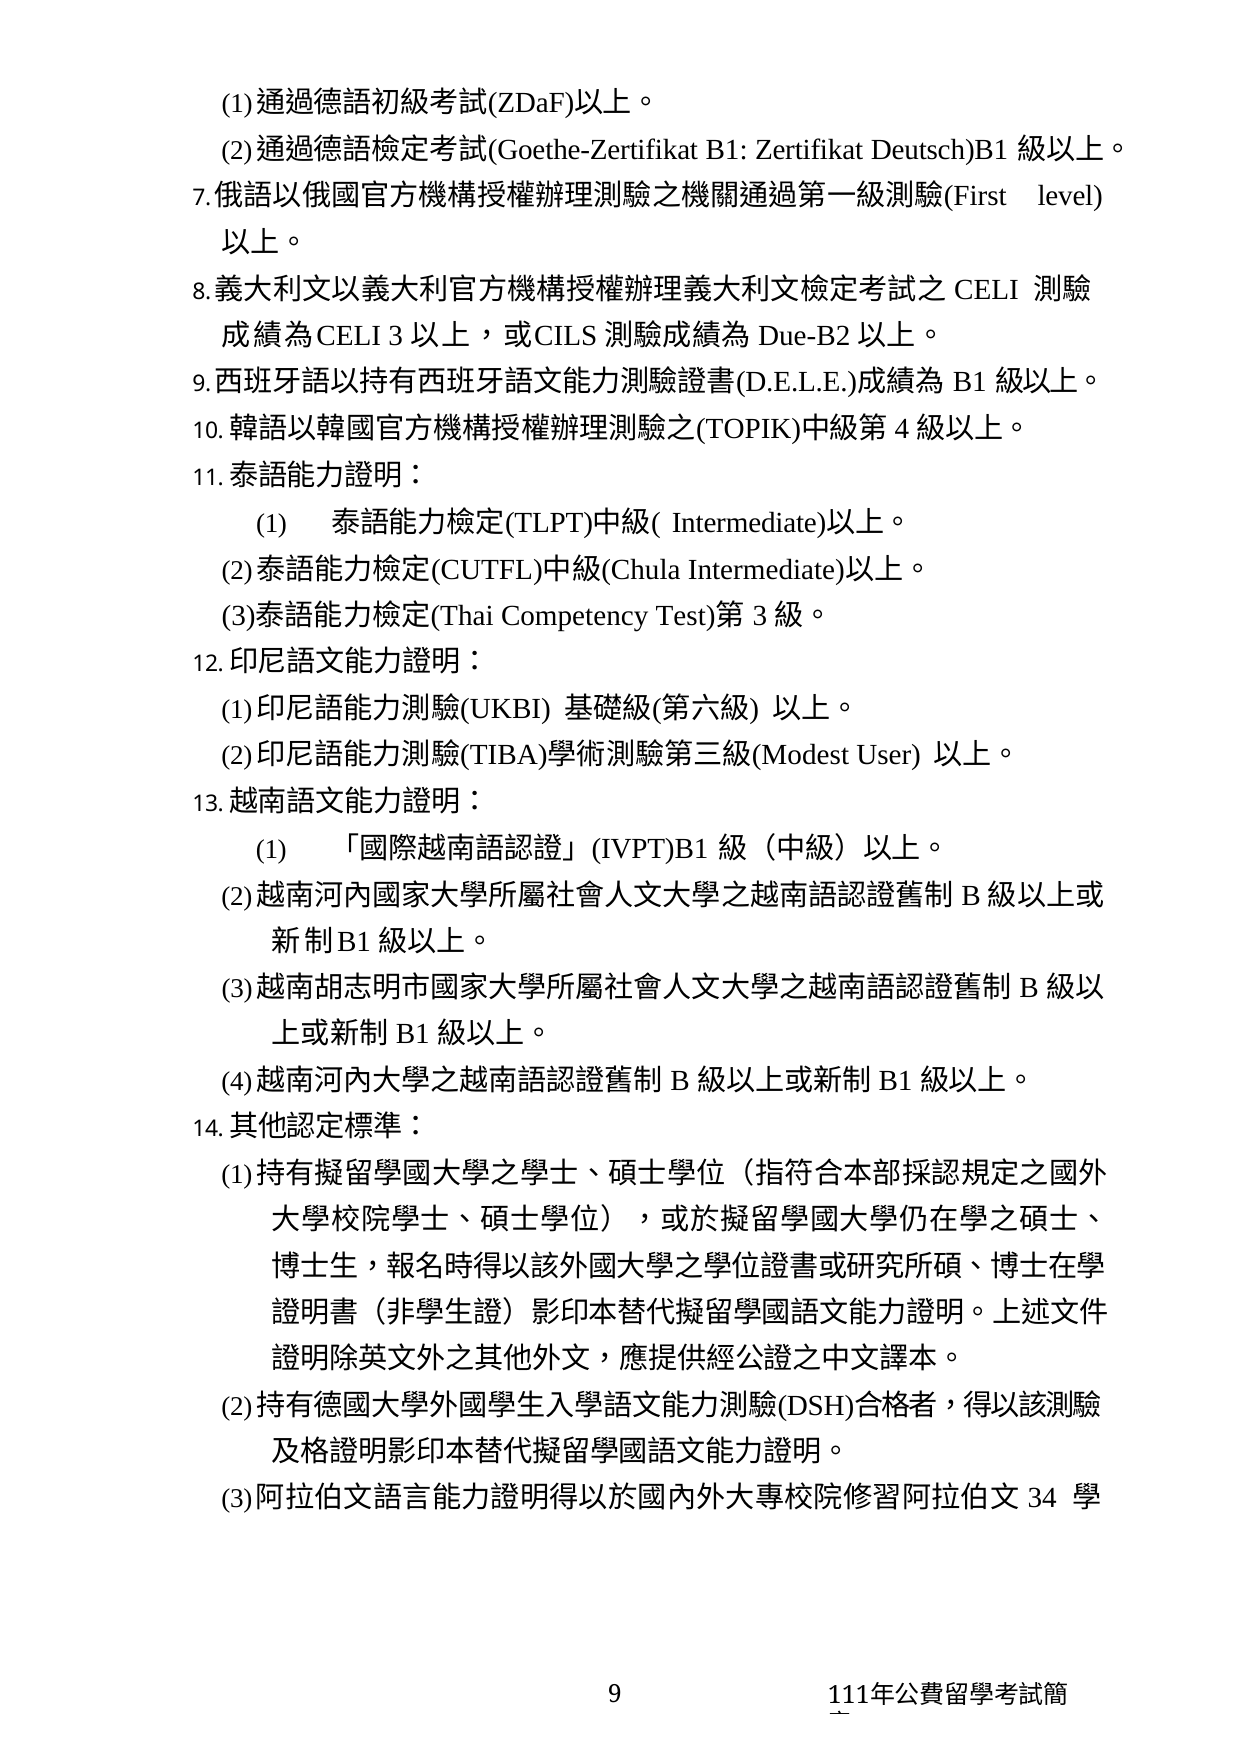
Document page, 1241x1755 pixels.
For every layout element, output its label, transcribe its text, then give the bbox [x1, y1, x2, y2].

list 印尼語能力測驗(UKBI) 基礎級(第六級) 以上。 [221, 687, 1197, 727]
list 印尼語文能力證明： [192, 640, 1197, 680]
list 印尼語能力測驗(TIBA)學術測驗第三級(Modest User) 以上。 [221, 734, 1197, 773]
list 西班牙語以持有西班牙語文能力測驗證書(D.E.L.E.)成績為 B1 級以上。 [192, 361, 1197, 400]
list 泰語能力檢定(TLPT)中級( Intermediate)以上。 [256, 501, 1197, 541]
list 通過德語初級考試(ZDaF)以上。 [221, 81, 1197, 121]
list 「國際越南語認證」(IVPT)B1 級（中級）以上。 [256, 827, 1197, 867]
list 越南語文能力證明： [192, 781, 1197, 820]
list 韓語以韓國官方機構授權辦理測驗之(TOPIK)中級第 4 級以上。 [192, 407, 1197, 447]
list 持有德國大學外國學生入學語文能力測驗(DSH)合格者，得以該測驗及格證明影印本替代擬留學國語文能力證明。 [221, 1384, 1108, 1470]
text 以上。 [221, 222, 1197, 261]
list 泰語能力證明： [192, 454, 1197, 494]
list 持有擬留學國大學之學士、碩士學位（指符合本部採認規定之國外大學校院學士、碩士學位），或於擬留學國大學仍在學之碩士、博士生，報名時得以該外國大學之學位證書或研究所碩、博士在學證明書（非學生證）影印本替代擬留學國語文能力證明。上述文件證明除英文外之其他外文，應提供經公證之中文譯本。 [221, 1152, 1108, 1377]
list 其他認定標準： [192, 1106, 1197, 1145]
list 泰語能力檢定(CUTFL)中級(Chula Intermediate)以上。 (3)泰語能力檢定(Thai Competency Test)第 3 級。 [221, 548, 933, 633]
list 義大利文以義大利官方機構授權辦理義大利文檢定考試之 CELI 測驗成績為CELI 3 以上，或CILS 測驗成績為 Due-B2 以上。 [192, 268, 1108, 354]
list 阿拉伯文語言能力證明得以於國內外大專校院修習阿拉伯文 34 學 [221, 1476, 1197, 1516]
list 越南胡志明市國家大學所屬社會人文大學之越南語認證舊制 B 級以上或新制 B1 級以上。 [221, 967, 1108, 1052]
list 通過德語檢定考試(Goethe-Zertifikat B1: Zertifikat Deutsch)B1 級以上。 [221, 128, 1197, 168]
list 俄語以俄國官方機構授權辦理測驗之機關通過第一級測驗(First level) [192, 175, 1197, 214]
list 越南河內國家大學所屬社會人文大學之越南語認證舊制 B 級以上或新制B1 級以上。 [221, 874, 1108, 960]
list 越南河內大學之越南語認證舊制 B 級以上或新制 B1 級以上。 [221, 1059, 1197, 1098]
